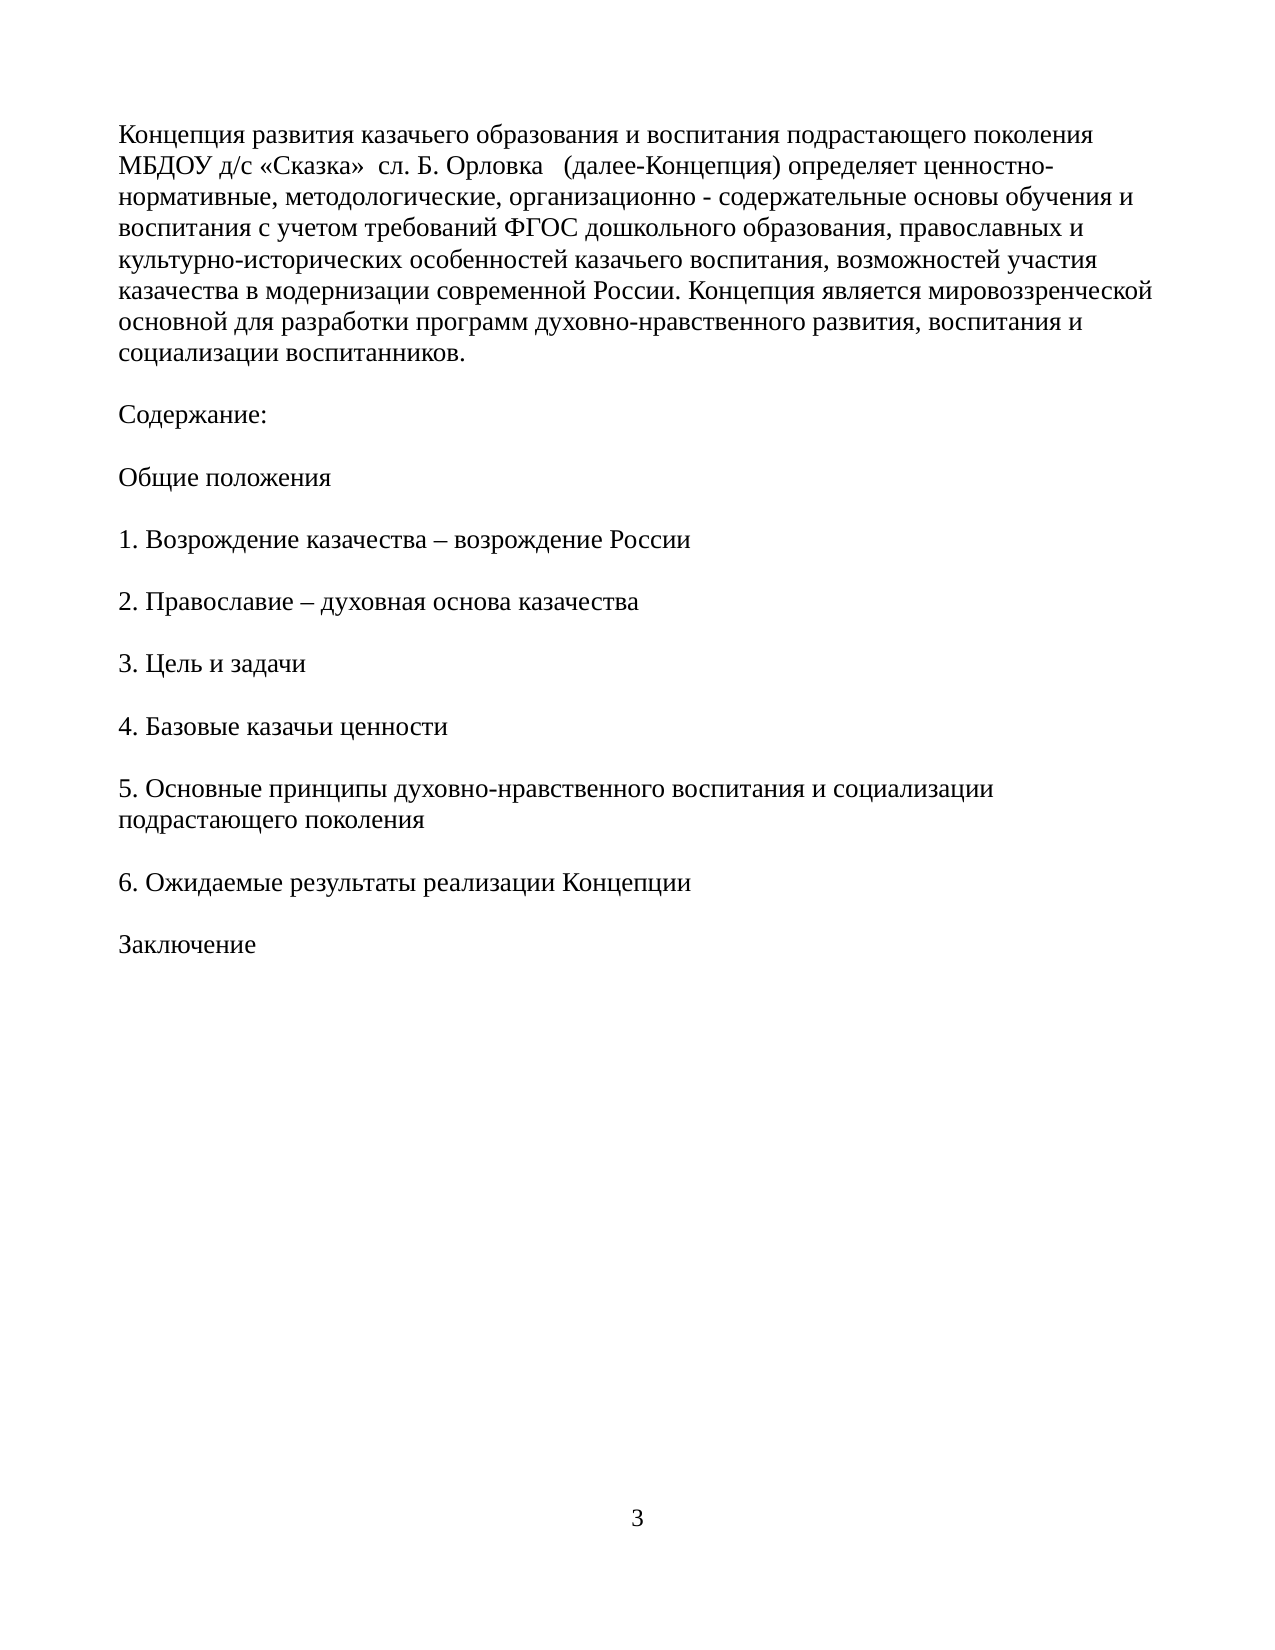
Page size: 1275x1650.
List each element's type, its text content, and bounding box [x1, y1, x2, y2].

text Концепция развития казачьего образования и воспитания подрастающего поколения МБДОУ д/с «Сказка» сл. Б. Орловка (далее-Концепция) определяет ценностно-нормативные, методологические, организационно - содержательные основы обучения и воспитания с учетом требований ФГОС дошкольного образования, православных и культурно-исторических особенностей казачьего воспитания, возможностей участия казачества в модернизации современной России. Концепция является мировоззренческой основной для разработки программ духовно-нравственного развития, воспитания и социализации воспитанников. Содержание: Общие положения 1. Возрождение казачества – возрождение России 2. Православие – духовная основа казачества 3. Цель и задачи 4. Базовые казачьи ценности 5. Основные принципы духовно-нравственного воспитания и социализации подрастающего поколения 6. Ожидаемые результаты реализации Концепции Заключение [118, 118, 1157, 959]
